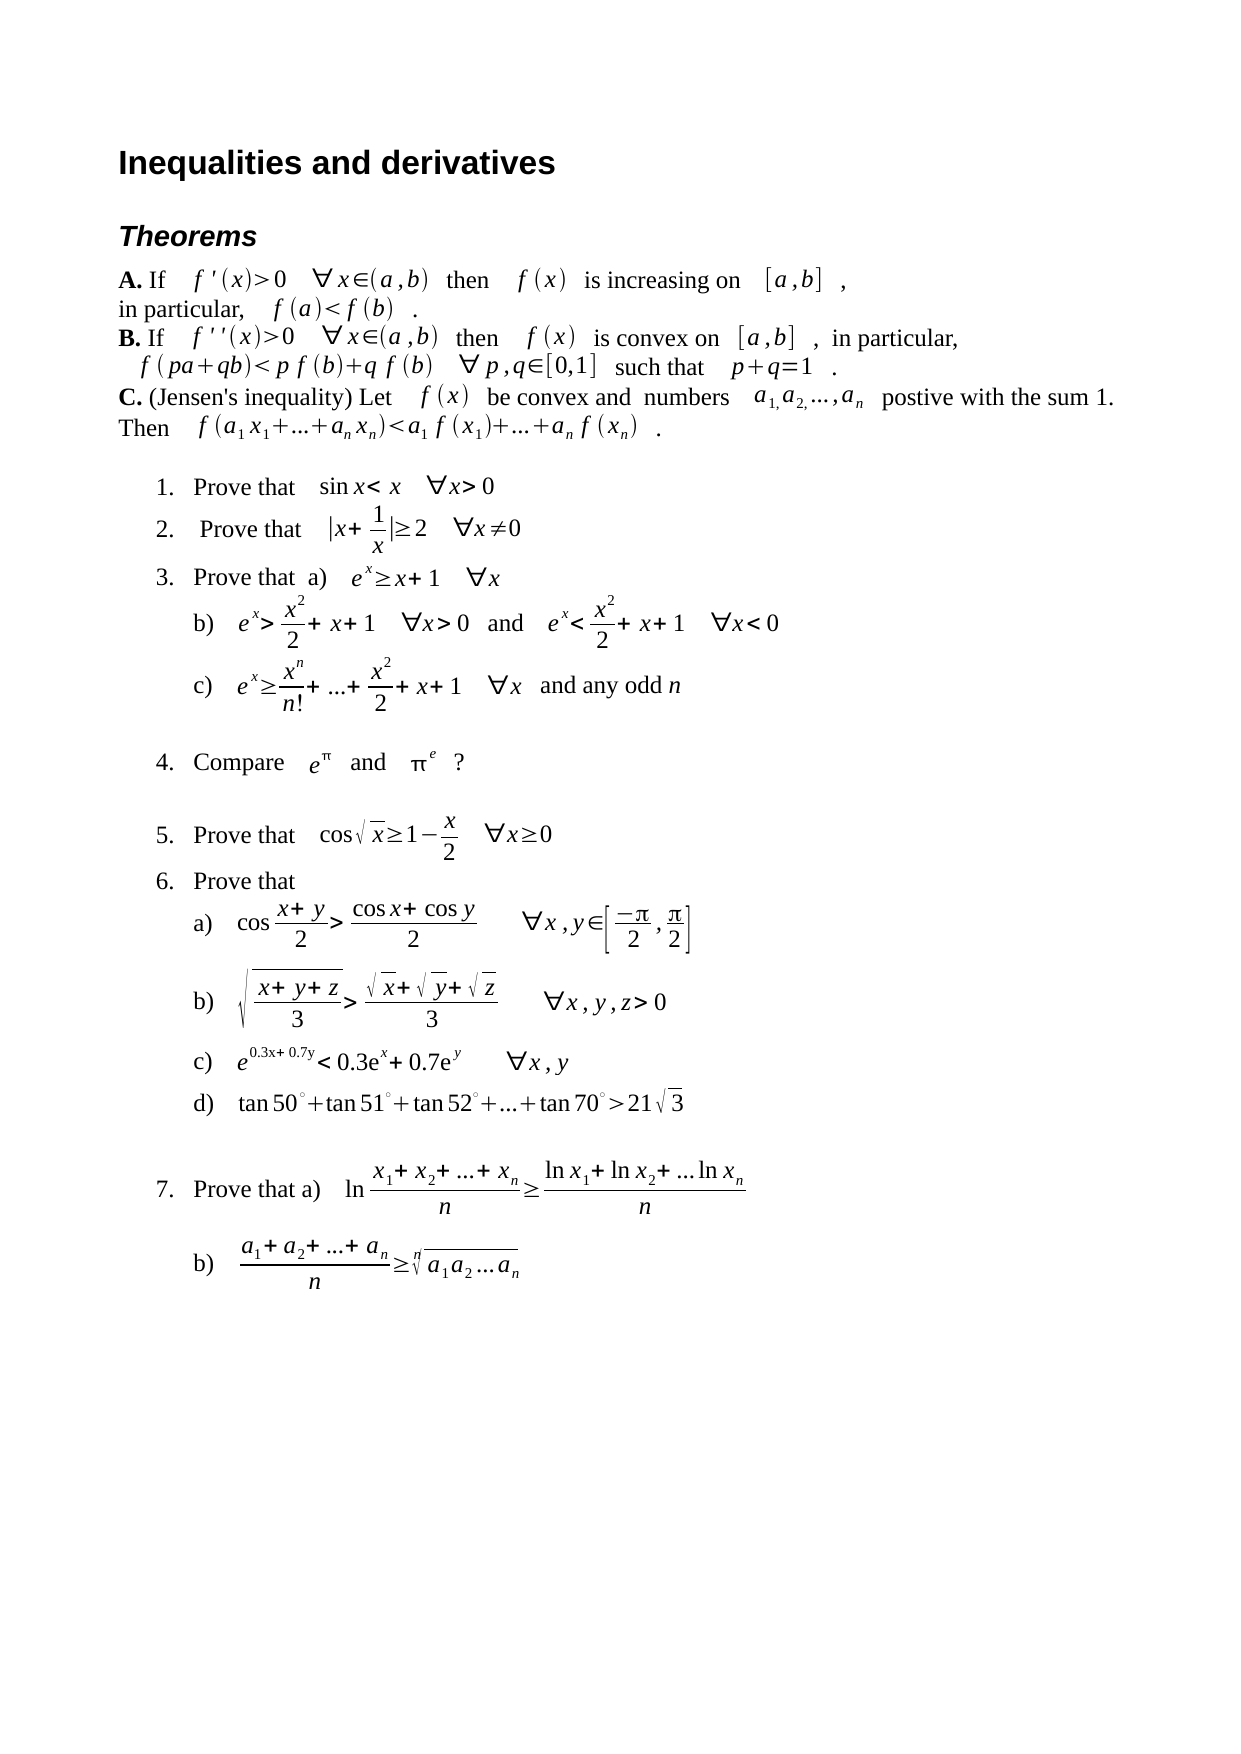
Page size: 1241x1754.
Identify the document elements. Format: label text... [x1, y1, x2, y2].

list c) and any odd n [156, 653, 1122, 716]
list Prove that a) b) and [156, 559, 1122, 653]
subtitle Inequalities and derivatives [118, 143, 1122, 182]
text B. If then is convex on, in particular, such that . [118, 323, 1122, 380]
list Prove that [156, 500, 1122, 559]
subtitle Theorems [118, 219, 1122, 253]
list b) [156, 1232, 1122, 1294]
list b) [156, 968, 1122, 1032]
text C. (Jensen's inequality) Let be convex and numbers postive with the sum 1. Then . [118, 380, 1122, 443]
list d) [156, 1087, 1122, 1145]
list Prove that [156, 472, 1122, 500]
list Prove that a) [156, 1157, 1122, 1220]
list Prove that a) [156, 866, 1122, 956]
text A. If then is increasing on , in particular, . [118, 265, 1122, 323]
list Prove that [156, 807, 1122, 866]
list c) [156, 1044, 1122, 1075]
list Compare and ? [156, 745, 1122, 778]
